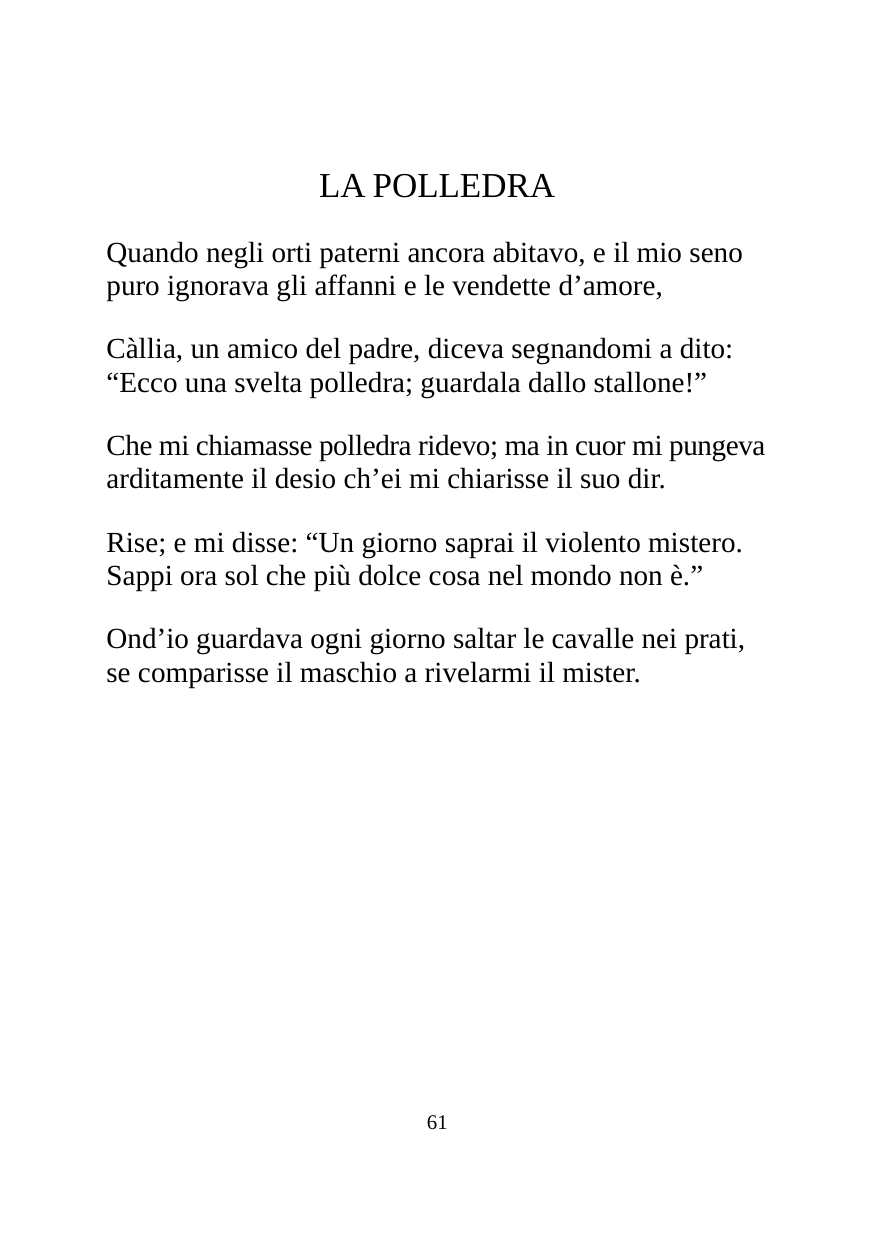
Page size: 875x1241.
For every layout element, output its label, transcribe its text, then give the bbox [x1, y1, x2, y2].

text Càllia, un amico del padre, diceva segnandomi a dito: “Ecco una svelta polledra; guardala dallo stallone!” [106, 332, 768, 399]
subtitle LA POLLEDRA [106, 165, 768, 206]
text Rise; e mi disse: “Un giorno saprai il violento mistero. Sappi ora sol che più dolce cosa nel mondo non è.” [106, 525, 768, 592]
text Quando negli orti paterni ancora abitavo, e il mio seno puro ignorava gli affanni e le vendette d’amore, [106, 235, 768, 302]
text Ond’io guardava ogni giorno saltar le cavalle nei prati, se comparisse il maschio a rivelarmi il mister. [106, 621, 768, 688]
text Che mi chiamasse polledra ridevo; ma in cuor mi pungeva arditamente il desio ch’ei mi chiarisse il suo dir. [106, 428, 768, 495]
